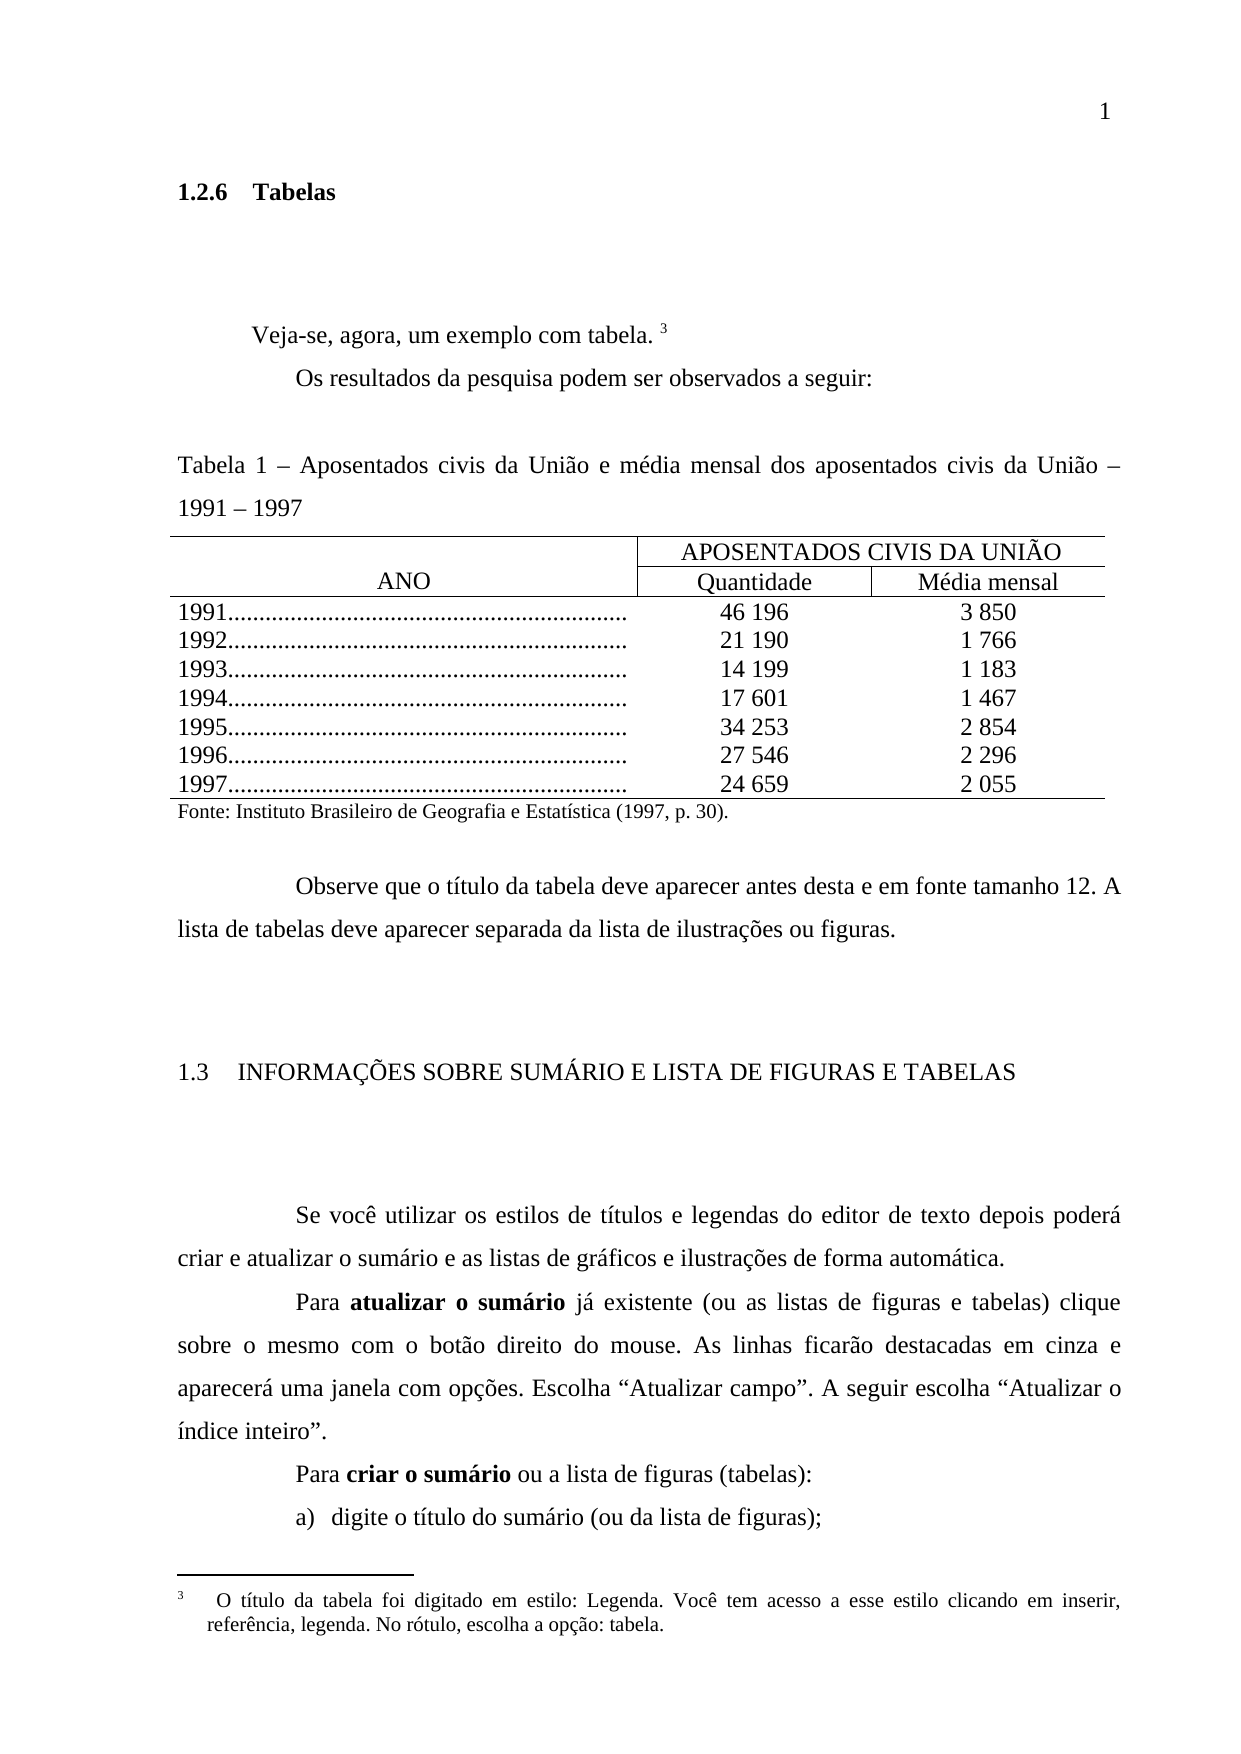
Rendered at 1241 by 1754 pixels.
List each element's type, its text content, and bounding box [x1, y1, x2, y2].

text O título da tabela foi digitado em estilo: Legenda. Você tem acesso a esse estilo clicando em inserir, referência, legenda. No rótulo, escolha a opção: tabela. [177, 1588, 1122, 1636]
table_cell 3 850 [871, 597, 1105, 625]
table_cell 27 546 [638, 740, 871, 769]
table_cell 17 601 [638, 683, 871, 712]
table_cell 1991................................................................ [170, 597, 637, 625]
text Para criar o sumário ou a lista de figuras (tabelas): [177, 1459, 1122, 1488]
table_cell 2 296 [871, 740, 1105, 769]
text Tabela 1 – Aposentados civis da União e média mensal dos aposentados civis da União – 1991 – 1997 [177, 450, 1122, 522]
text Observe que o título da tabela deve aparecer antes desta e em fonte tamanho 12. A lista de tabelas deve aparecer separada da lista de ilustrações ou figuras. [177, 871, 1122, 943]
table_cell 1997................................................................ [170, 769, 637, 798]
table_cell 1 183 [871, 654, 1105, 683]
text Veja-se, agora, um exemplo com tabela. [177, 320, 1122, 349]
subtitle Tabelas [177, 177, 1122, 206]
table_cell 14 199 [638, 654, 871, 683]
table_cell 2 055 [871, 769, 1105, 798]
table_header ANO [170, 537, 637, 596]
text Fonte: Instituto Brasileiro de Geografia e Estatística (1997, p. 30). [177, 799, 1122, 823]
table_cell 46 196 [638, 597, 871, 625]
text Se você utilizar os estilos de títulos e legendas do editor de texto depois poderá criar e atualizar o sumário e as listas de gráficos e ilustrações de forma automática. [177, 1200, 1122, 1272]
table_cell 1992................................................................ [170, 625, 637, 654]
subtitle INFORMAÇÕES SOBRE Sumário e Lista de Figuras e tabelas [177, 1057, 1122, 1086]
table_cell Quantidade [638, 567, 871, 596]
table_cell Média mensal [872, 567, 1105, 596]
table_cell 1996................................................................ [170, 740, 637, 769]
table_cell 24 659 [638, 769, 871, 798]
table_cell 1994................................................................ [170, 683, 637, 712]
table_cell 1993................................................................ [170, 654, 637, 683]
table_cell 21 190 [638, 625, 871, 654]
table_cell 1995................................................................ [170, 712, 637, 740]
table_cell 2 854 [871, 712, 1105, 740]
table_cell 1 467 [871, 683, 1105, 712]
list digite o título do sumário (ou da lista de figuras); [295, 1502, 1122, 1531]
text Os resultados da pesquisa podem ser observados a seguir: [177, 363, 1122, 392]
table_cell 1 766 [871, 625, 1105, 654]
text Para atualizar o sumário já existente (ou as listas de figuras e tabelas) clique sobre o mesmo com o botão direito do mouse. As linhas ficarão destacadas em cinza e aparecerá uma janela com opções. Escolha “Atualizar campo”. A seguir escolha “Atualizar o índice inteiro”. [177, 1287, 1122, 1445]
table_cell 34 253 [638, 712, 871, 740]
table_header APOSENTADOS CIVIS DA UNIÃO [638, 537, 1105, 566]
